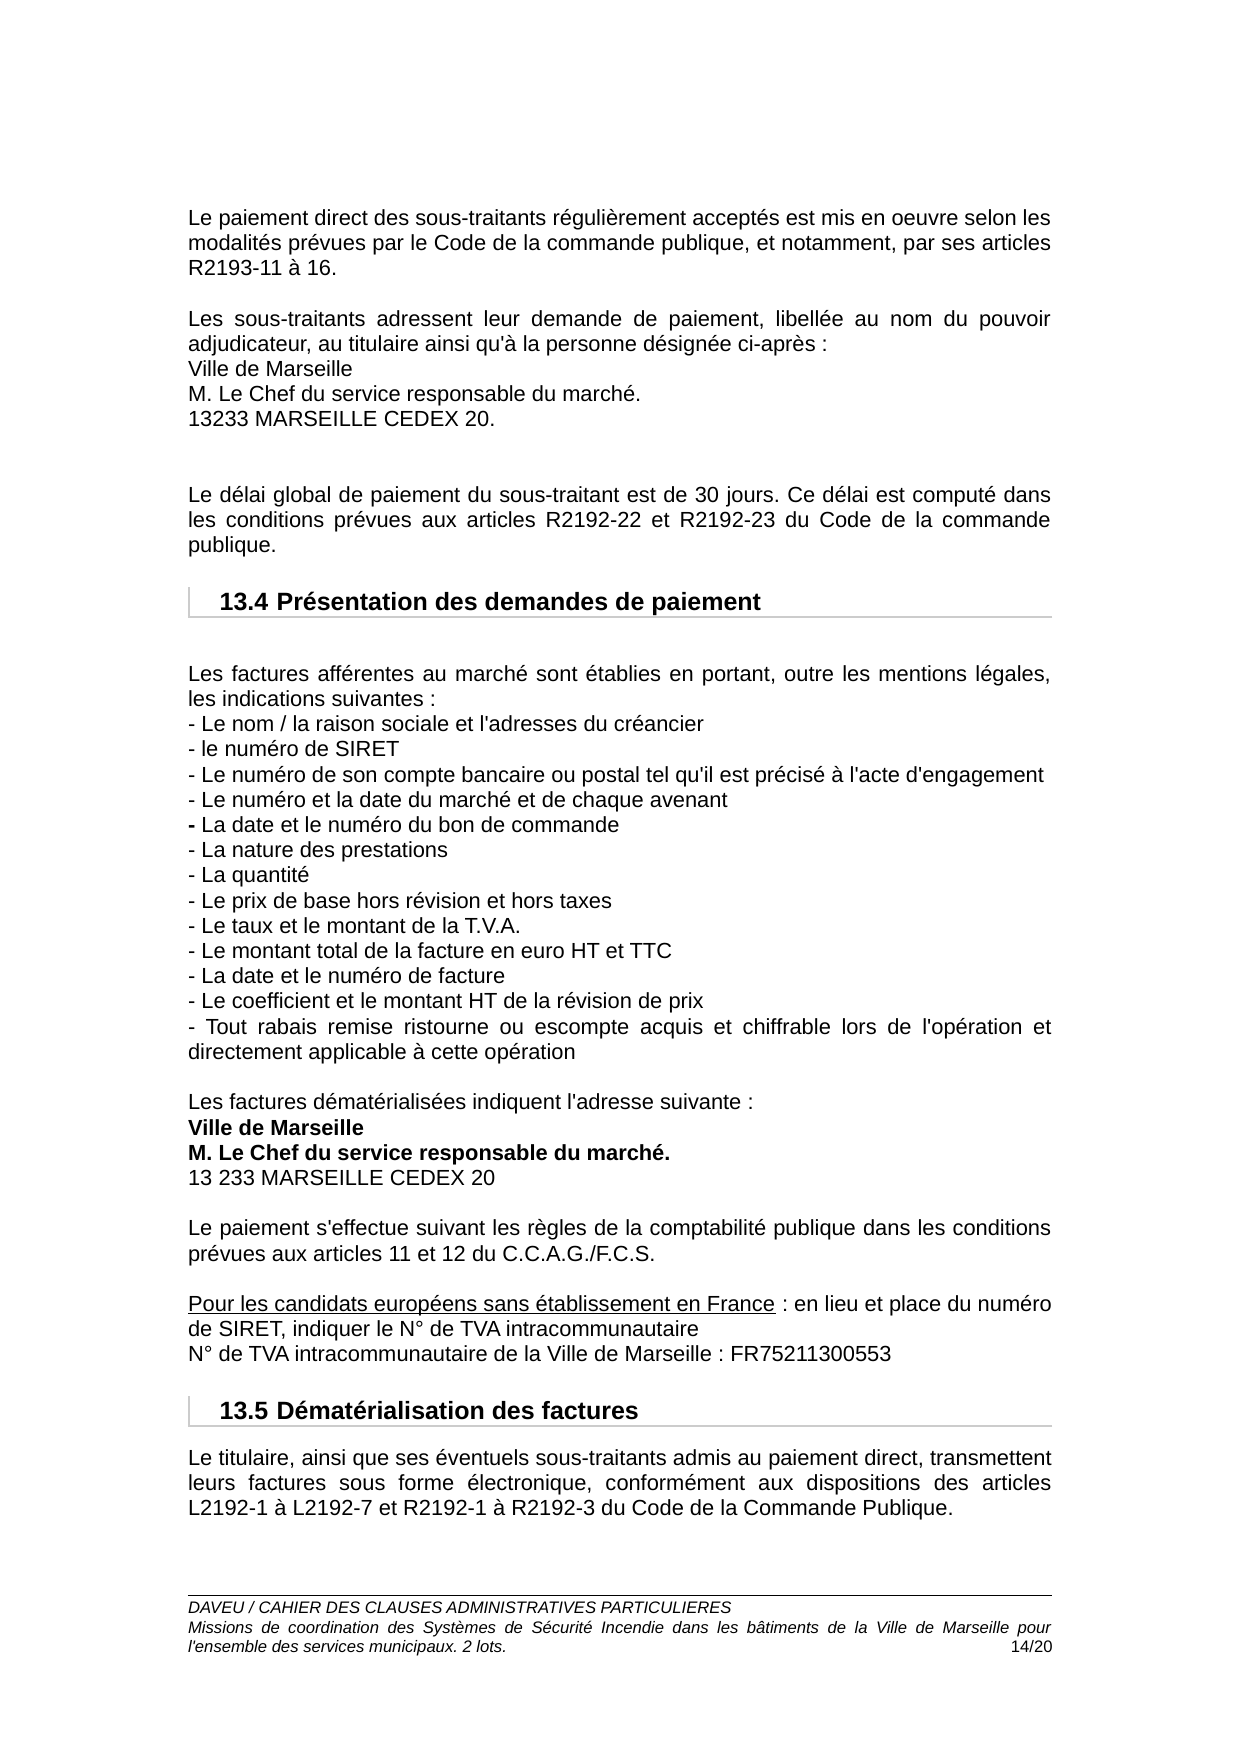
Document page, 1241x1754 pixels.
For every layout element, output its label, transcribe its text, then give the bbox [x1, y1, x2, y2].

text - La quantité [188, 862, 1052, 888]
text - Le taux et le montant de la T.V.A. [188, 913, 1052, 938]
text Les sous-traitants adressent leur demande de paiement, libellée au nom du pouvoir adjudicateur, au titulaire ainsi qu'à la personne désignée ci-après : [188, 305, 1052, 356]
text - Le coefficient et le montant HT de la révision de prix [188, 988, 1052, 1014]
text - La date et le numéro de facture [188, 963, 1052, 988]
text Le délai global de paiement du sous-traitant est de 30 jours. Ce délai est computé dans les conditions prévues aux articles R2192-22 et R2192-23 du Code de la commande publique. [188, 482, 1052, 557]
text - Le montant total de la facture en euro HT et TTC [188, 938, 1052, 963]
text - La date et le numéro du bon de commande [188, 812, 1052, 837]
text Le paiement direct des sous-traitants régulièrement acceptés est mis en oeuvre selon les modalités prévues par le Code de la commande publique, et notamment, par ses articles R2193-11 à 16. [188, 204, 1052, 280]
text - La nature des prestations [188, 837, 1052, 862]
text - Le prix de base hors révision et hors taxes [188, 888, 1052, 913]
text M. Le Chef du service responsable du marché. [188, 381, 1052, 406]
text Les factures afférentes au marché sont établies en portant, outre les mentions légales, les indications suivantes : [188, 661, 1052, 711]
text - Le numéro et la date du marché et de chaque avenant [188, 787, 1052, 812]
subtitle Dématérialisation des factures [190, 1396, 1052, 1425]
text Le titulaire, ainsi que ses éventuels sous-traitants admis au paiement direct, transmettent leurs factures sous forme électronique, conformément aux dispositions des articles L2192-1 à L2192-7 et R2192-1 à R2192-3 du Code de la Commande Publique. [188, 1444, 1052, 1520]
text - Le numéro de son compte bancaire ou postal tel qu'il est précisé à l'acte d'engagement [188, 762, 1052, 787]
text 13233 MARSEILLE CEDEX 20. [188, 406, 1052, 431]
text - Tout rabais remise ristourne ou escompte acquis et chiffrable lors de l'opération et directement applicable à cette opération [188, 1014, 1052, 1064]
text N° de TVA intracommunautaire de la Ville de Marseille : FR75211300553 [188, 1341, 1052, 1367]
text - le numéro de SIRET [188, 736, 1052, 762]
text 13 233 MARSEILLE CEDEX 20 [188, 1165, 1052, 1190]
text Ville de Marseille [188, 1114, 1052, 1140]
text Le paiement s'effectue suivant les règles de la comptabilité publique dans les conditions prévues aux articles 11 et 12 du C.C.A.G./F.C.S. [188, 1215, 1052, 1266]
subtitle Présentation des demandes de paiement [190, 587, 1052, 616]
text Ville de Marseille [188, 356, 1052, 381]
text Les factures dématérialisées indiquent l'adresse suivante : [188, 1089, 1052, 1114]
text Pour les candidats européens sans établissement en France : en lieu et place du numéro de SIRET, indiquer le N° de TVA intracommunautaire [188, 1291, 1052, 1341]
text M. Le Chef du service responsable du marché. [188, 1140, 1052, 1165]
text - Le nom / la raison sociale et l'adresses du créancier [188, 711, 1052, 736]
